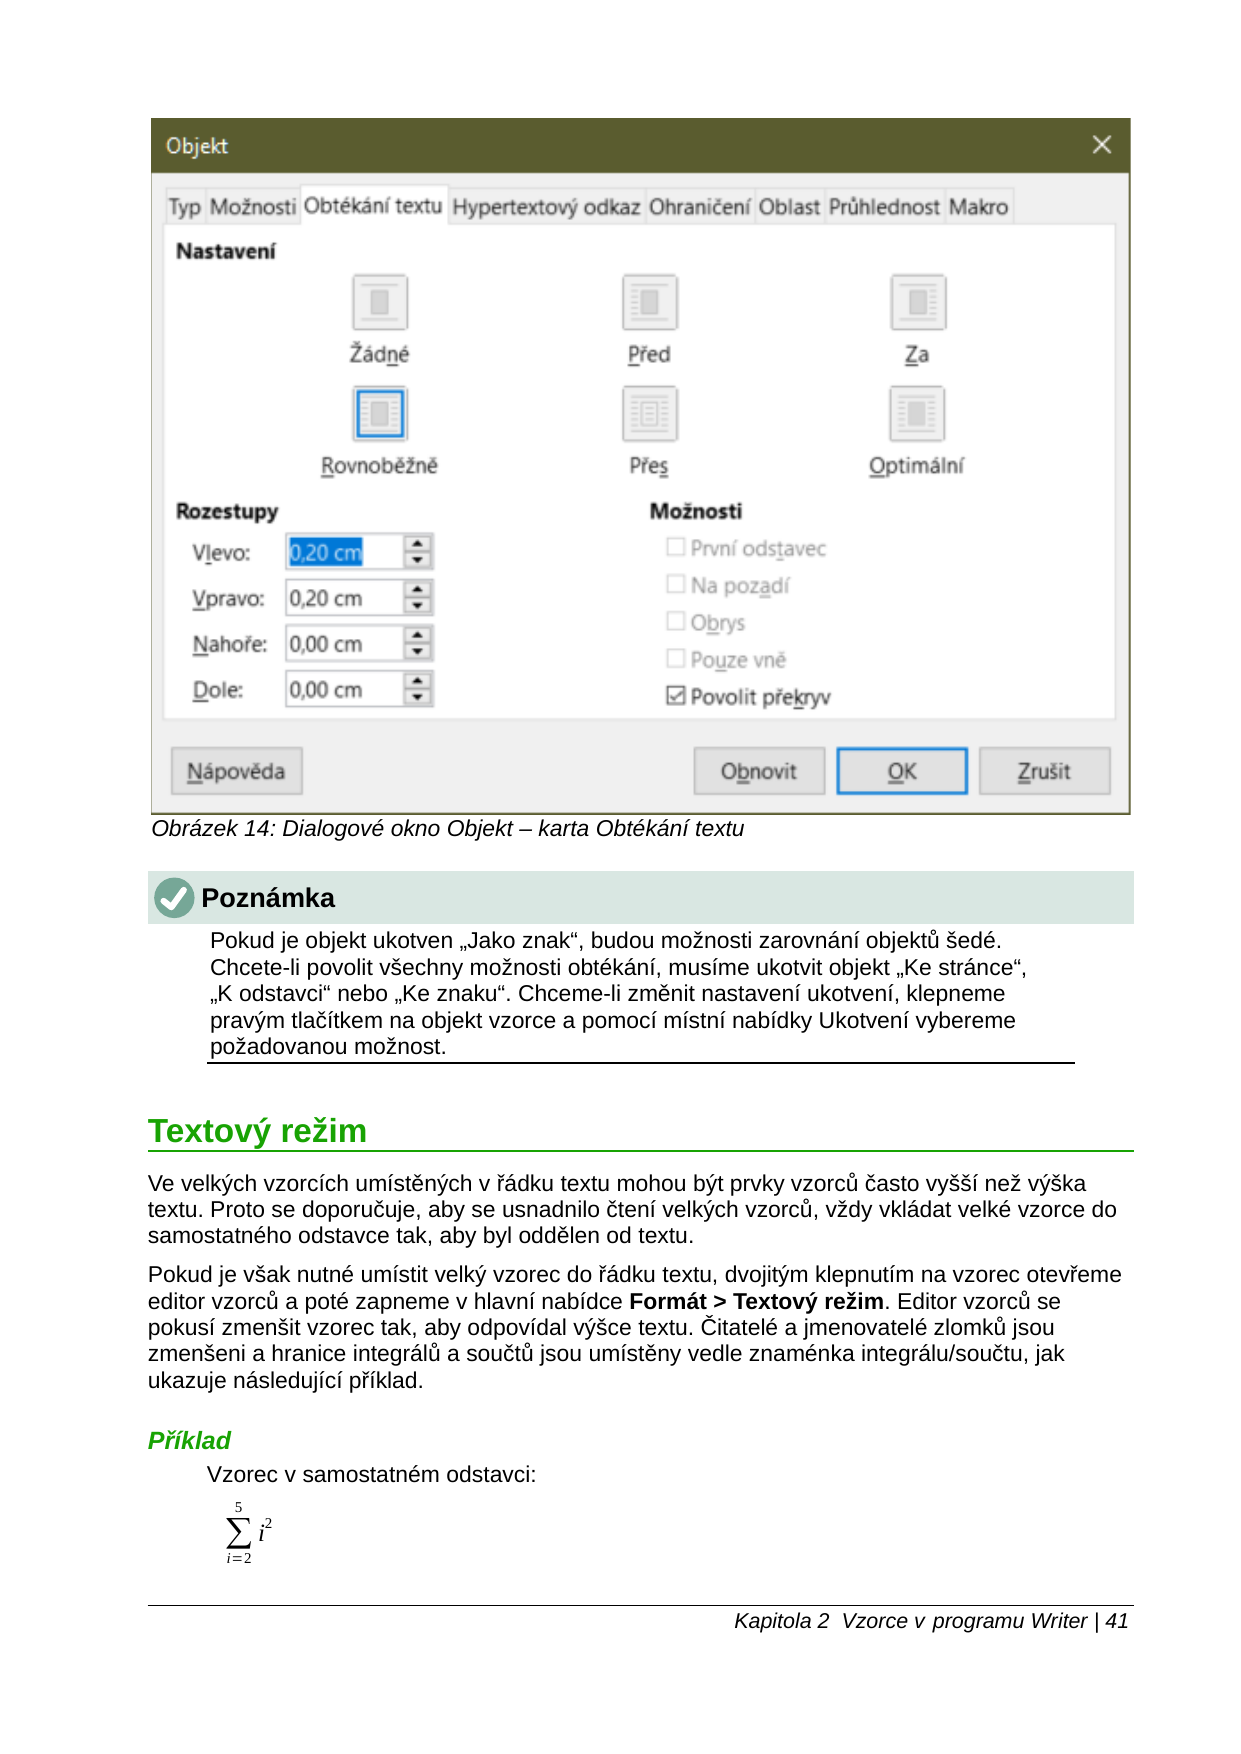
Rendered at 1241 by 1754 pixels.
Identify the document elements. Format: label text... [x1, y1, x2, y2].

text Vzorec v samostatném odstavci: [207, 1461, 1134, 1487]
text Pokud je však nutné umístit velký vzorec do řádku textu, dvojitým klepnutím na vzorec otevřeme editor vzorců a poté zapneme v hlavní nabídce Formát > Textový režim. Editor vzorců se pokusí zmenšit vzorec tak, aby odpovídal výšce textu. Čitatelé a jmenovatelé zlomků jsou zmenšeni a hranice integrálů a součtů jsou umístěny vedle znaménka integrálu/součtu, jak ukazuje následující příklad. [148, 1261, 1134, 1393]
subtitle Textový režim [148, 1112, 1134, 1150]
subtitle Poznámka [148, 871, 1134, 924]
text Obrázek 14: Dialogové okno Objekt – karta Obtékání textu [151, 815, 1131, 841]
text Pokud je objekt ukotven „Jako znak“, budou možnosti zarovnání objektů šedé. Chcete-li povolit všechny možnosti obtékání, musíme ukotvit objekt „Ke stránce“, „K odstavci“ nebo „Ke znaku“. Chceme-li změnit nastavení ukotvení, klepneme pravým tlačítkem na objekt vzorce a pomocí místní nabídky Ukotvení vybereme požadovanou možnost. [207, 924, 1075, 1062]
text Ve velkých vzorcích umístěných v řádku textu mohou být prvky vzorců často vyšší než výška textu. Proto se doporučuje, aby se usnadnilo čtení velkých vzorců, vždy vkládat velké vzorce do samostatného odstavce tak, aby byl oddělen od textu. [148, 1170, 1134, 1249]
picture [151, 118, 1131, 815]
subtitle Příklad [148, 1426, 1134, 1455]
